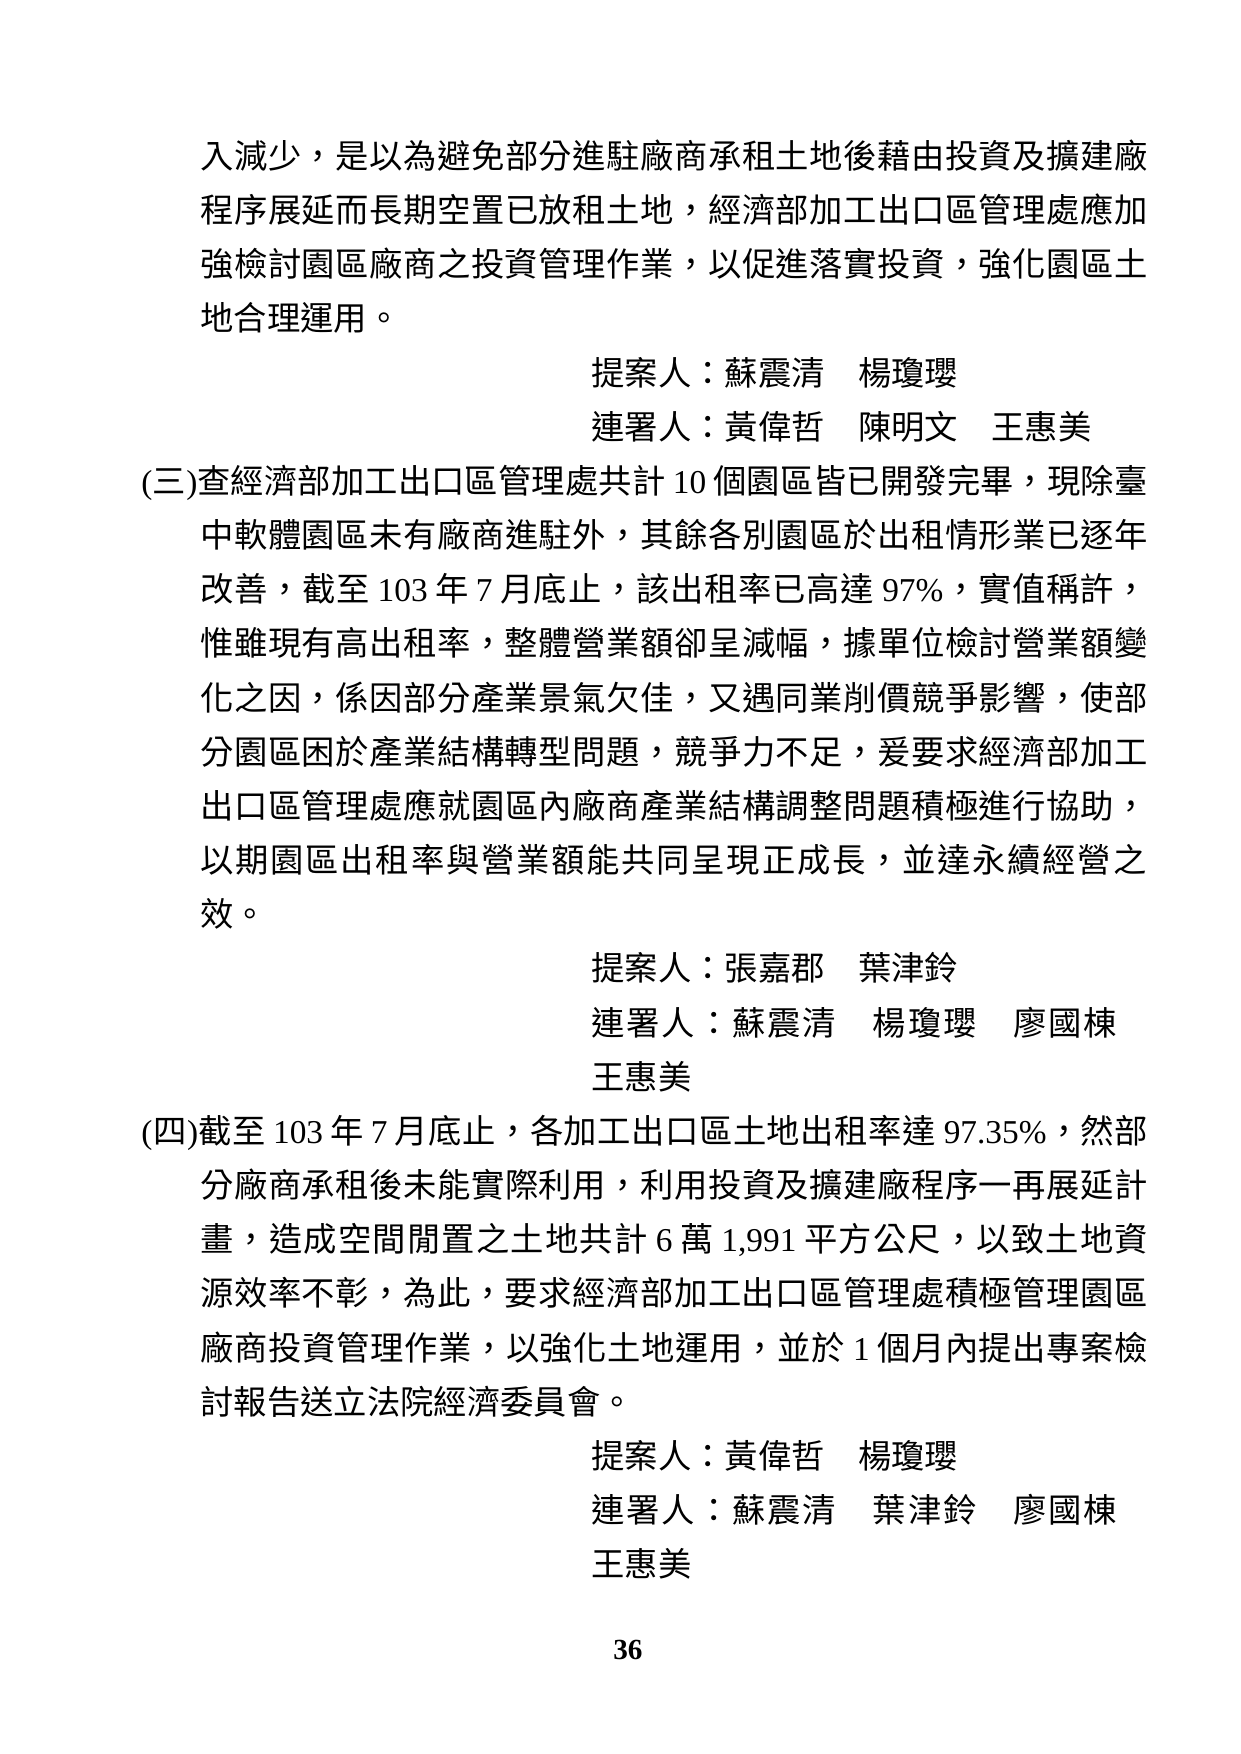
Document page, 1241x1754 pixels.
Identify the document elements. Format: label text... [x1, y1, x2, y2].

text 提案人：張嘉郡 葉津鈴 [591, 937, 1117, 992]
text (三)查經濟部加工出口區管理處共計10個園區皆已開發完畢，現除臺中軟體園區未有廠商進駐外，其餘各別園區於出租情形業已逐年改善，截至103年7月底止，該出租率已高達97%，實值稱許，惟雖現有高出租率，整體營業額卻呈減幅，據單位檢討營業額變化之因，係因部分產業景氣欠佳，又遇同業削價競爭影響，使部分園區困於產業結構轉型問題，競爭力不足，爰要求經濟部加工出口區管理處應就園區內廠商產業結構調整問題積極進行協助，以期園區出租率與營業額能共同呈現正成長，並達永續經營之效。 [141, 450, 1148, 937]
text 入減少，是以為避免部分進駐廠商承租土地後藉由投資及擴建廠程序展延而長期空置已放租土地，經濟部加工出口區管理處應加強檢討園區廠商之投資管理作業，以促進落實投資，強化園區土地合理運用。 [141, 125, 1148, 342]
text 提案人：蘇震清 楊瓊瓔 [591, 342, 1117, 396]
text 連署人：黃偉哲 陳明文 王惠美 [591, 396, 1117, 450]
text 連署人：蘇震清 葉津鈴 廖國棟 王惠美 [591, 1479, 1117, 1587]
text 連署人：蘇震清 楊瓊瓔 廖國棟 王惠美 [591, 992, 1117, 1100]
text (四)截至103年7月底止，各加工出口區土地出租率達97.35%，然部分廠商承租後未能實際利用，利用投資及擴建廠程序一再展延計畫，造成空間閒置之土地共計6萬1,991平方公尺，以致土地資源效率不彰，為此，要求經濟部加工出口區管理處積極管理園區廠商投資管理作業，以強化土地運用，並於1個月內提出專案檢討報告送立法院經濟委員會。 [141, 1100, 1148, 1425]
text 提案人：黃偉哲 楊瓊瓔 [591, 1425, 1117, 1479]
